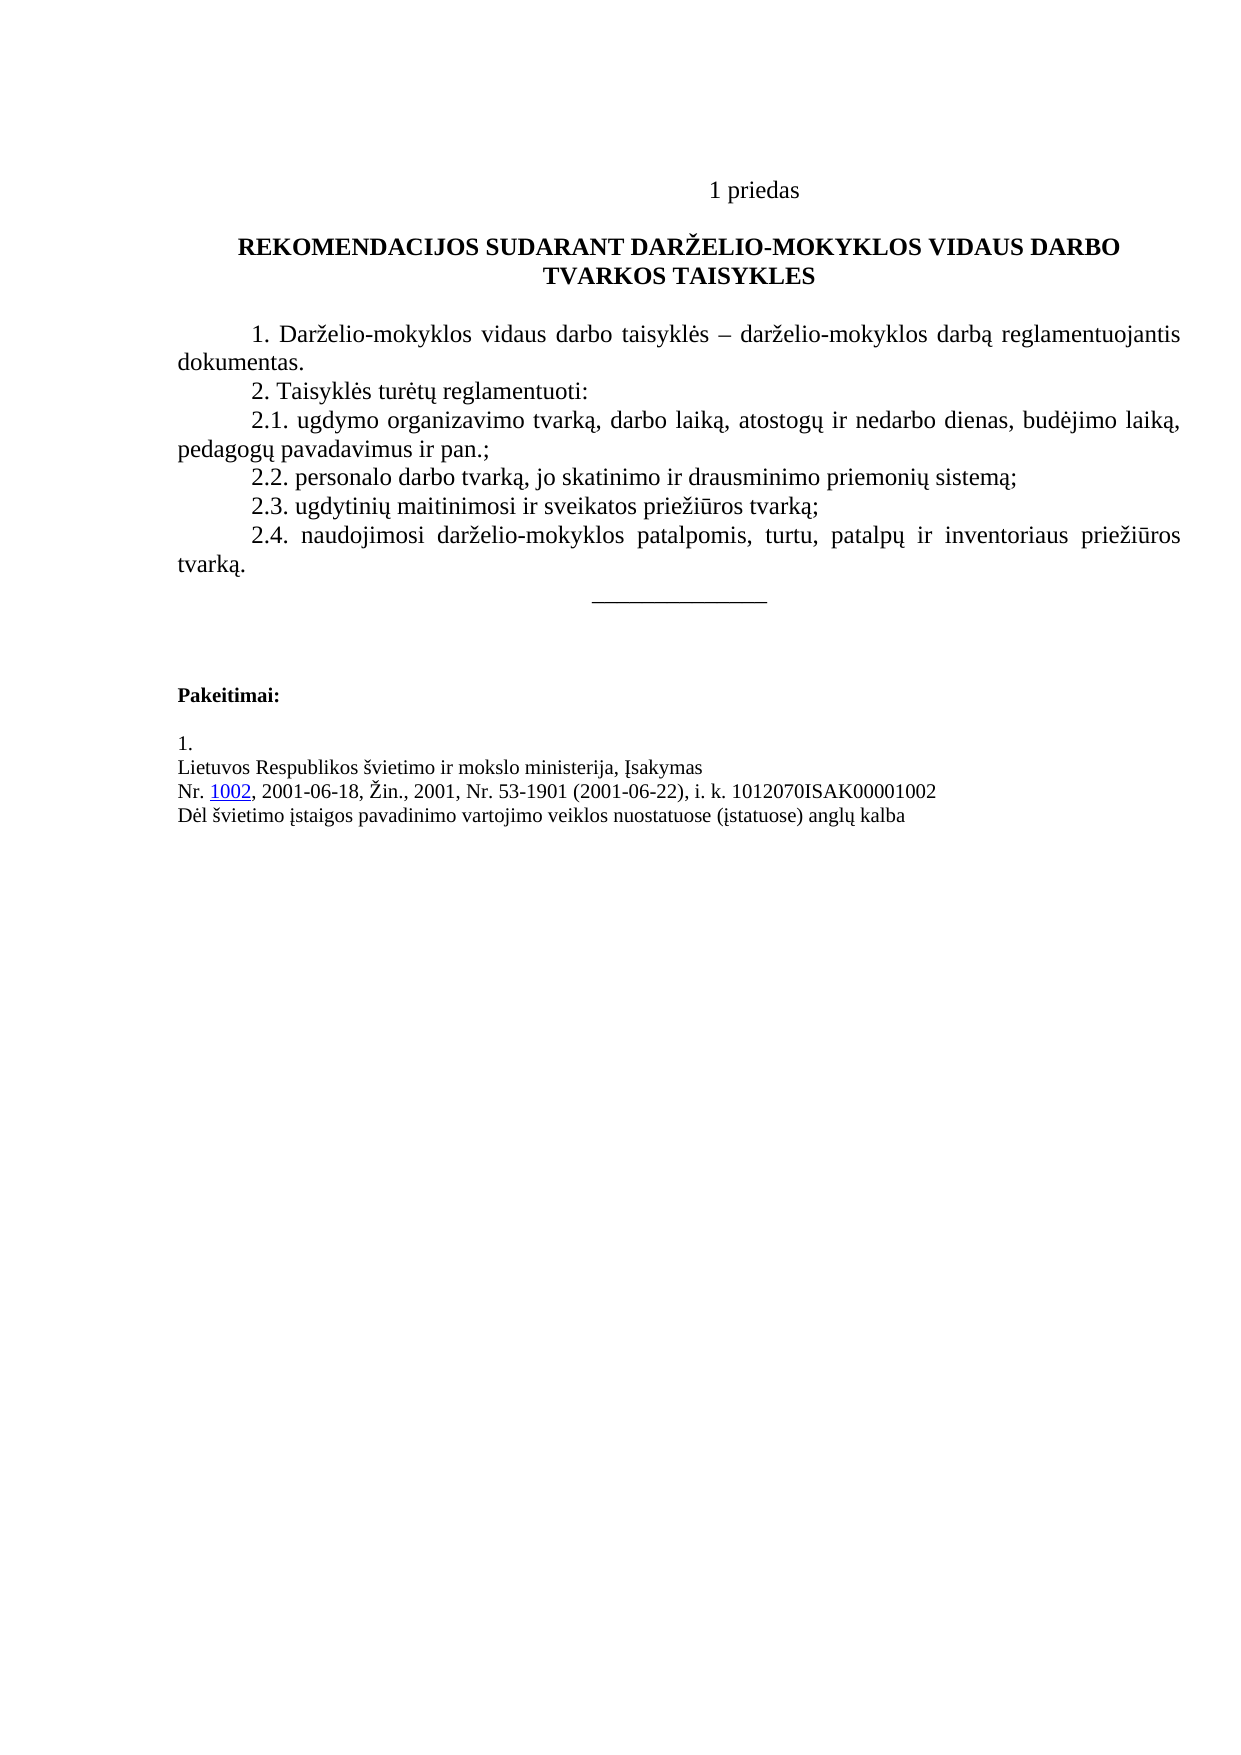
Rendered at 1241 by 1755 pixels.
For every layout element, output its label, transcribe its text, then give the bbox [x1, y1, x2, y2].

text 1. [177, 731, 1181, 755]
text 2.1. ugdymo organizavimo tvarką, darbo laiką, atostogų ir nedarbo dienas, budėjimo laiką, pedagogų pavadavimus ir pan.; [177, 405, 1181, 462]
text Dėl švietimo įstaigos pavadinimo vartojimo veiklos nuostatuose (įstatuose) anglų kalba [177, 803, 1181, 827]
text 2. Taisyklės turėtų reglamentuoti: [177, 376, 1181, 405]
text 2.2. personalo darbo tvarką, jo skatinimo ir drausminimo priemonių sistemą; [177, 462, 1181, 491]
text 2.3. ugdytinių maitinimosi ir sveikatos priežiūros tvarką; [177, 491, 1181, 520]
text Nr. 1002, 2001-06-18, Žin., 2001, Nr. 53-1901 (2001-06-22), i. k. 1012070ISAK00001002 [177, 779, 1181, 803]
text ______________ [177, 577, 1181, 606]
text Lietuvos Respublikos švietimo ir mokslo ministerija, Įsakymas [177, 755, 1181, 779]
text 1. Darželio-mokyklos vidaus darbo taisyklės – darželio-mokyklos darbą reglamentuojantis dokumentas. [177, 319, 1181, 376]
text REKOMENDACIJOS SUDARANT DARŽELIO-MOKYKLOS VIDAUS DARBO TVARKOS TAISYKLES [177, 232, 1181, 290]
text Pakeitimai: [177, 683, 1181, 707]
text 1 priedas [177, 175, 1181, 204]
text 2.4. naudojimosi darželio-mokyklos patalpomis, turtu, patalpų ir inventoriaus priežiūros tvarką. [177, 520, 1181, 577]
